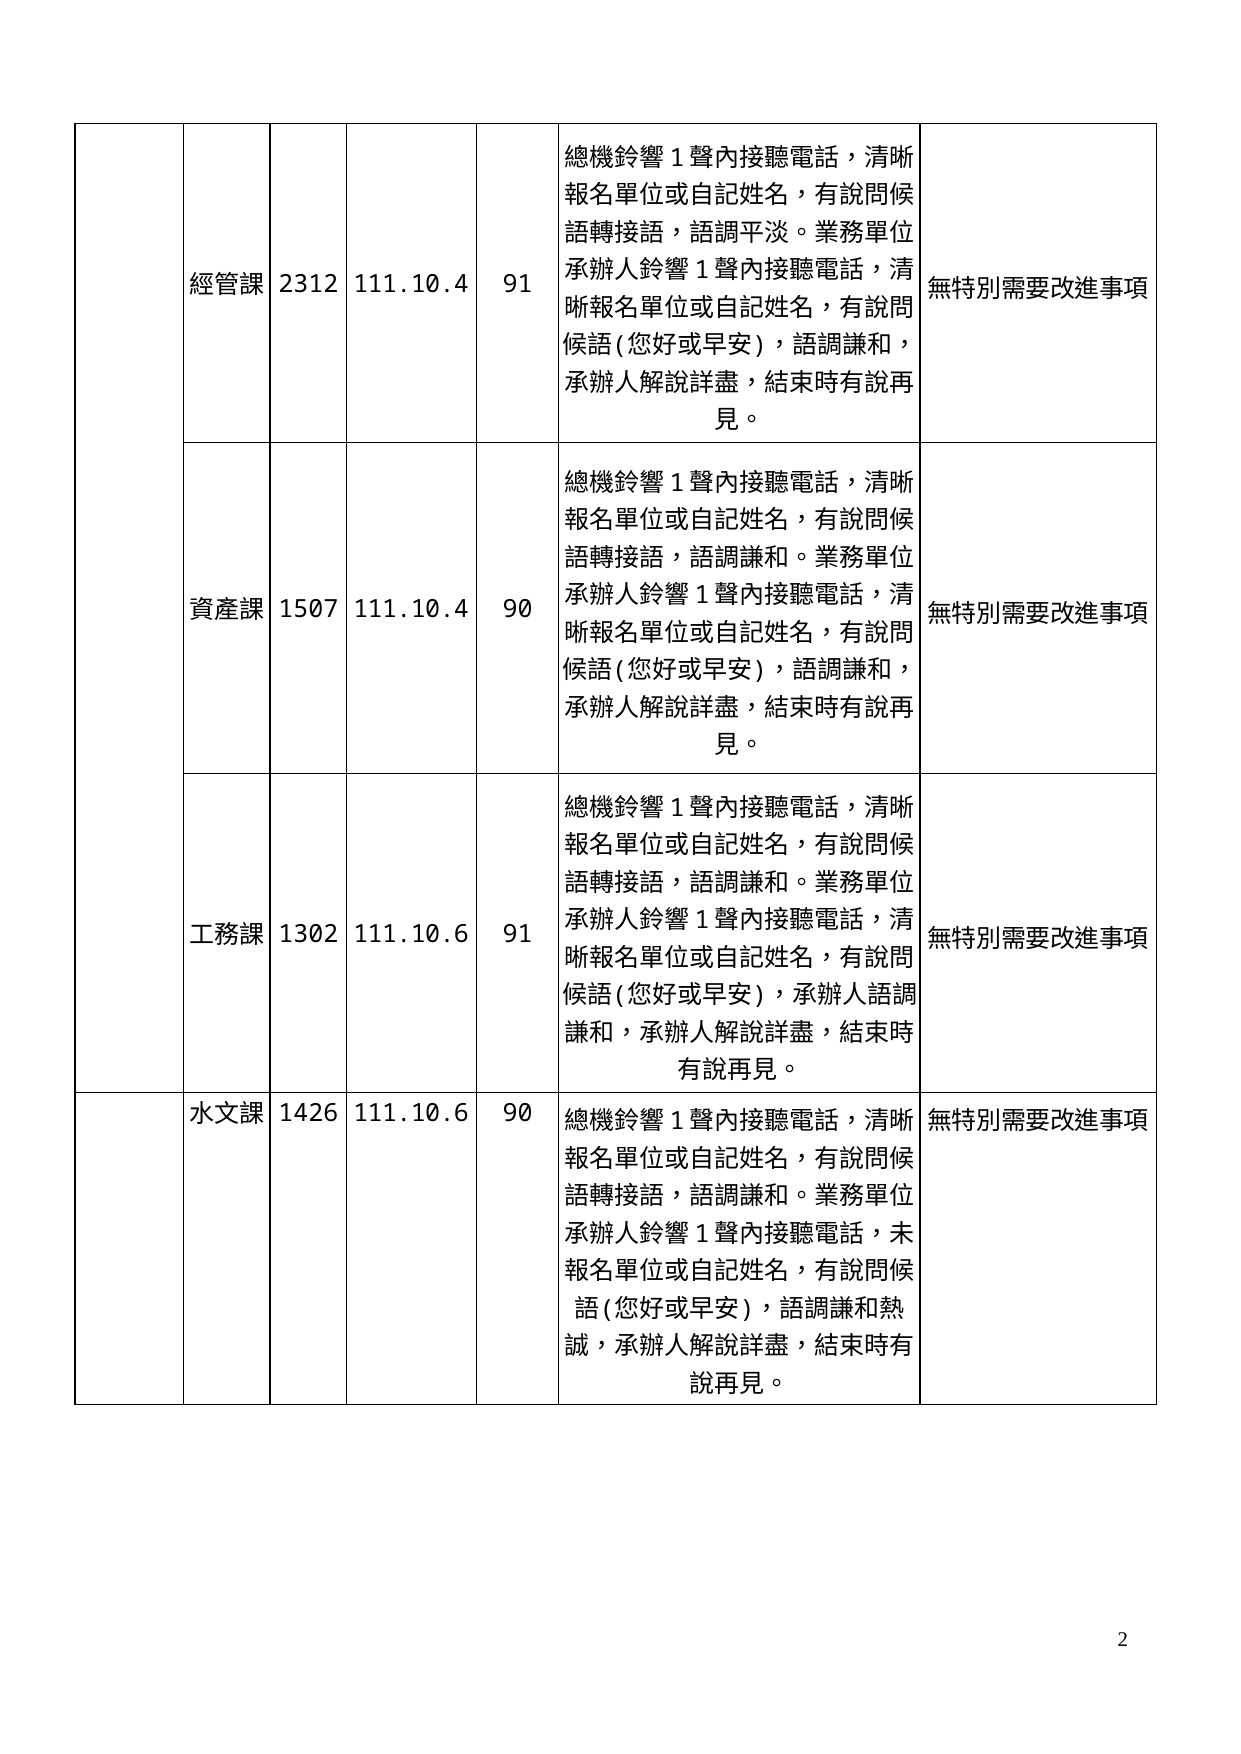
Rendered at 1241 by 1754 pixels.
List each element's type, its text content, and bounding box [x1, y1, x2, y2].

table_cell 2312 [271, 124, 346, 442]
table_cell 1426 [271, 1093, 346, 1404]
table_cell 1302 [271, 774, 346, 1092]
table_cell [1157, 773, 1240, 1092]
table_cell 111.10.4 [347, 443, 476, 773]
table_cell 111.10.4 [347, 124, 476, 442]
table_cell 90 [477, 1093, 558, 1404]
table_cell [1157, 442, 1240, 773]
table_cell 無特別需要改進事項 [921, 774, 1156, 1092]
table_cell 91 [477, 124, 558, 442]
table_cell 91 [477, 774, 558, 1092]
table_cell 111.10.6 [347, 774, 476, 1092]
table_cell [1157, 1092, 1240, 1404]
table_cell 111.10.6 [347, 1093, 476, 1404]
table_cell 總機鈴響1聲內接聽電話，清晰報名單位或自記姓名，有說問候語轉接語，語調謙和。業務單位承辦人鈴響1聲內接聽電話，清晰報名單位或自記姓名，有說問候語(您好或早安)，語調謙和，承辦人解說詳盡，結束時有說再見。 [559, 443, 919, 773]
table_cell 資產課 [184, 443, 269, 773]
table_cell 90 [477, 443, 558, 773]
table_cell 無特別需要改進事項 [921, 1093, 1156, 1404]
table_cell 水文課 [184, 1093, 269, 1404]
table_cell 工務課 [184, 774, 269, 1092]
table_cell [76, 124, 183, 1092]
table_cell [76, 1093, 183, 1404]
table_cell 總機鈴響1聲內接聽電話，清晰報名單位或自記姓名，有說問候語轉接語，語調謙和。業務單位承辦人鈴響1聲內接聽電話，清晰報名單位或自記姓名，有說問候語(您好或早安)，承辦人語調謙和，承辦人解說詳盡，結束時有說再見。 [559, 774, 919, 1092]
table_cell 總機鈴響1聲內接聽電話，清晰報名單位或自記姓名，有說問候語轉接語，語調謙和。業務單位承辦人鈴響1聲內接聽電話，未報名單位或自記姓名，有說問候語(您好或早安)，語調謙和熱誠，承辦人解說詳盡，結束時有說再見。 [559, 1093, 919, 1404]
table_cell 經管課 [184, 124, 269, 442]
table_cell 總機鈴響1聲內接聽電話，清晰報名單位或自記姓名，有說問候語轉接語，語調平淡。業務單位承辦人鈴響1聲內接聽電話，清晰報名單位或自記姓名，有說問候語(您好或早安)，語調謙和，承辦人解說詳盡，結束時有說再見。 [559, 124, 919, 442]
table_cell [1157, 123, 1240, 442]
table_cell 無特別需要改進事項 [921, 124, 1156, 442]
table_cell 1507 [271, 443, 346, 773]
table_cell 無特別需要改進事項 [921, 443, 1156, 773]
